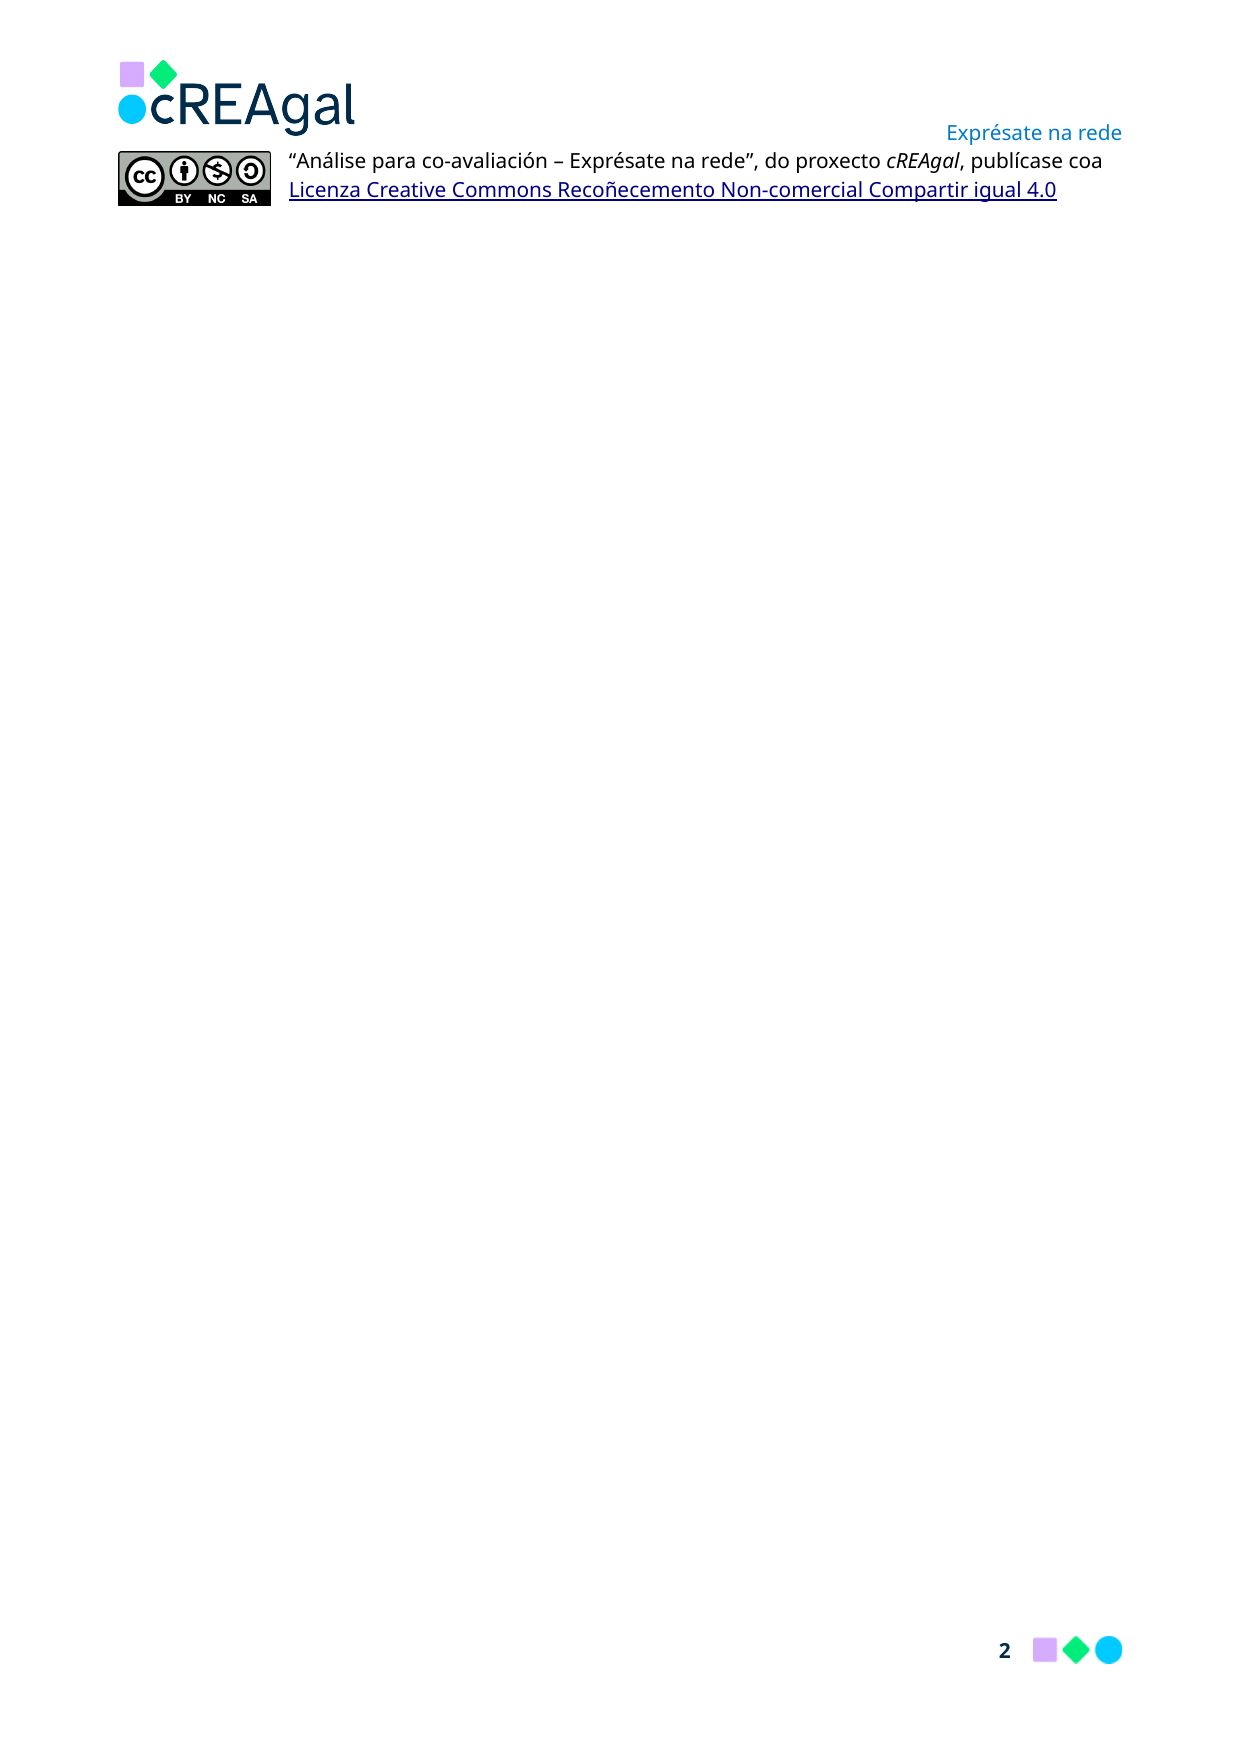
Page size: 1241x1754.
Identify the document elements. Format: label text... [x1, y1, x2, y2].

picture [118, 60, 355, 136]
picture [1033, 1636, 1106, 1664]
picture [1112, 1653, 1123, 1664]
picture [118, 151, 271, 206]
text “Análise para co-avaliación – Exprésate na rede”, do proxecto cREAgal, publícase coa Licenza Creative Commons Recoñecemento Non-comercial Compartir igual 4.0 [118, 147, 1122, 203]
picture [1113, 1636, 1123, 1647]
